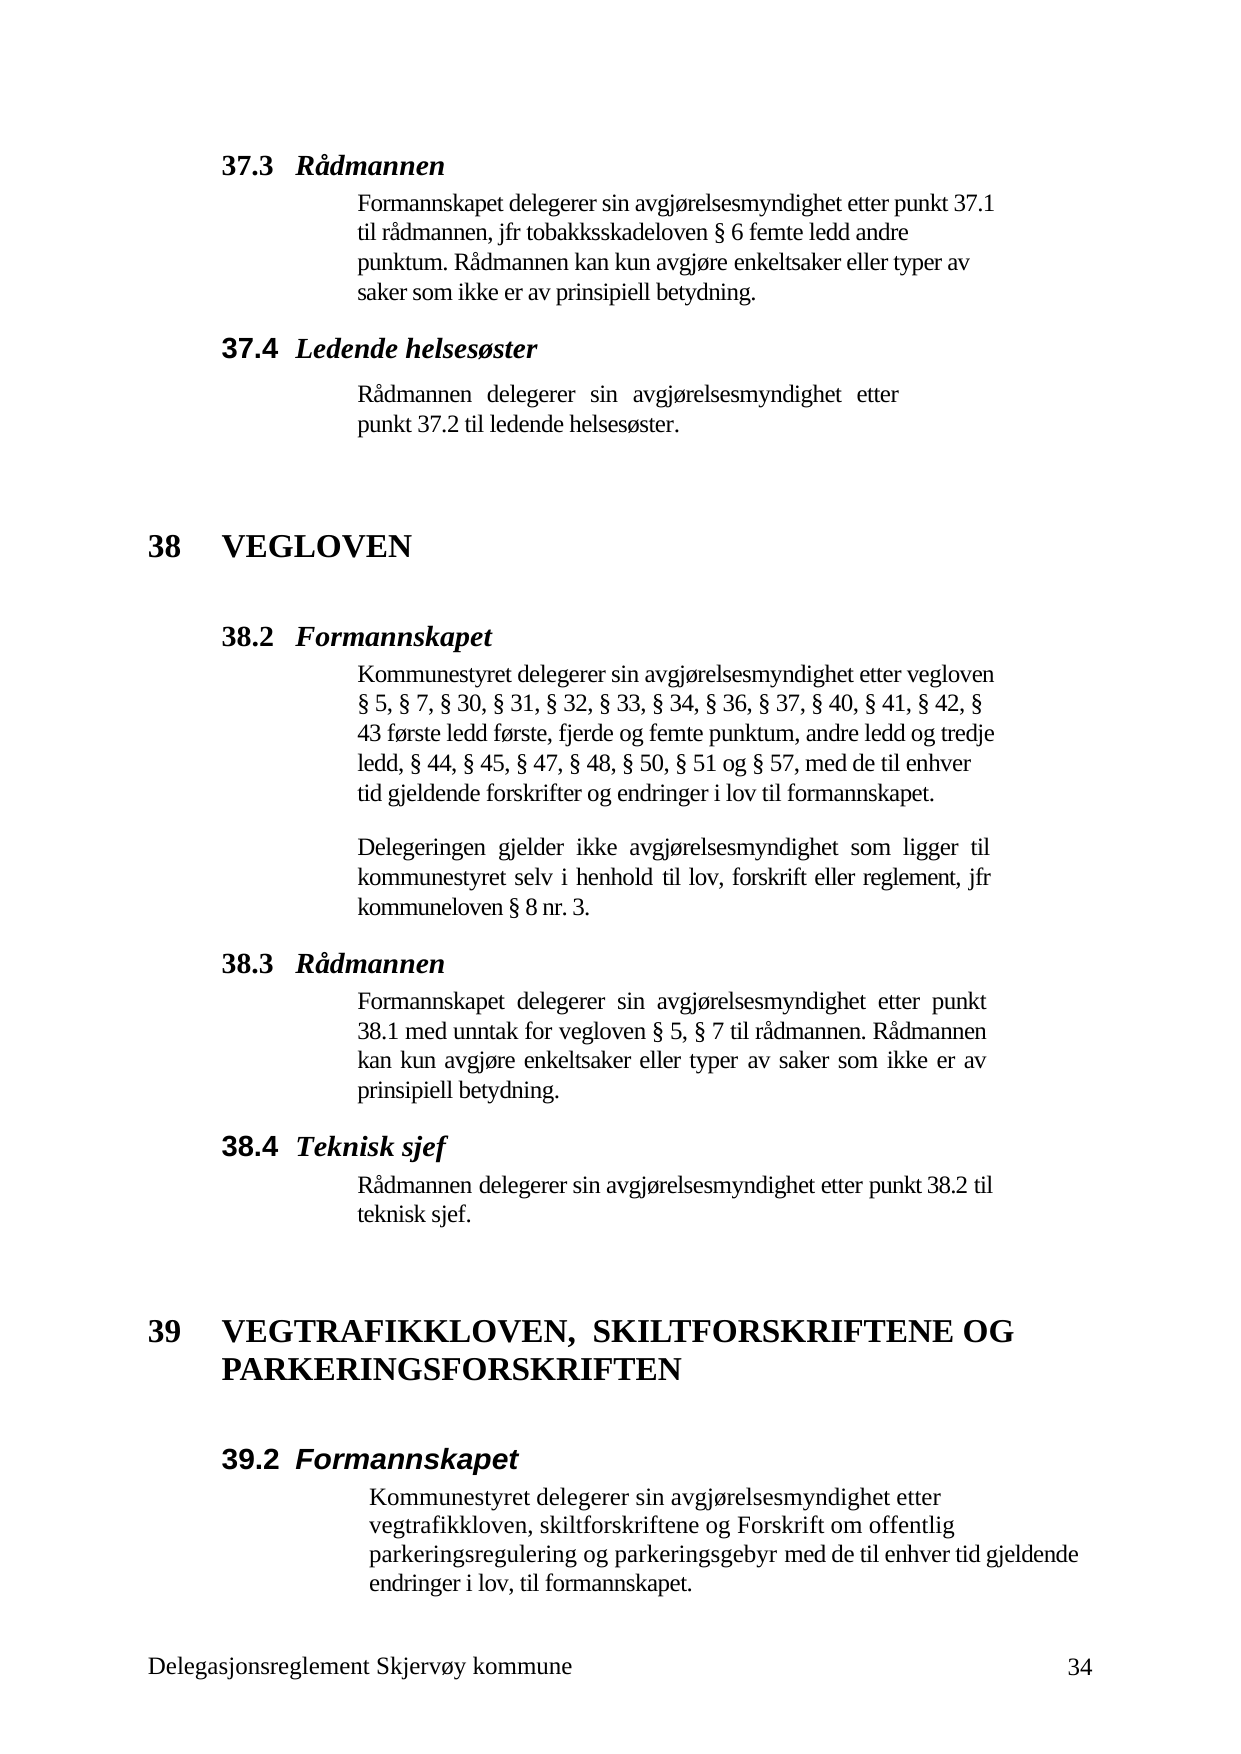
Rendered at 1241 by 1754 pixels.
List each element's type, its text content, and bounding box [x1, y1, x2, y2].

subtitle VEGLOVEN [148, 526, 1093, 565]
subtitle Rådmannen [221, 946, 1093, 979]
text Kommunestyret delegerer sin avgjørelsesmyndighet etter vegtrafikkloven, skiltforskriftene og Forskrift om offentlig parkeringsregulering og parkeringsgebyr med de til enhver tid gjeldende endringer i lov, til formannskapet. [369, 1482, 1093, 1597]
subtitle Ledende helsesøster [221, 331, 1093, 365]
text Formannskapet delegerer sin avgjørelsesmyndighet etter punkt 37.1 til rådmannen, jfr tobakksskadeloven § 6 femte ledd andre punktum. Rådmannen kan kun avgjøre enkeltsaker eller typer av saker som ikke er av prinsipiell betydning. [357, 187, 1001, 306]
text Rådmannen delegerer sin avgjørelsesmyndighet etter punkt 38.2 til teknisk sjef. [357, 1169, 999, 1229]
subtitle Rådmannen [221, 148, 1093, 181]
text Formannskapet delegerer sin avgjørelsesmyndighet etter punkt 38.1 med unntak for vegloven § 5, § 7 til rådmannen. Rådmannen kan kun avgjøre enkeltsaker eller typer av saker som ikke er av prinsipiell betydning. [357, 986, 987, 1104]
text Kommunestyret delegerer sin avgjørelsesmyndighet etter vegloven § 5, § 7, § 30, § 31, § 32, § 33, § 34, § 36, § 37, § 40, § 41, § 42, § 43 første ledd første, fjerde og femte punktum, andre ledd og tredje ledd, § 44, § 45, § 47, § 48, § 50, § 51 og § 57, med de til enhver tid gjeldende forskrifter og endringer i lov til formannskapet. [357, 658, 995, 807]
subtitle Formannskapet [221, 619, 1093, 652]
text Delegeringen gjelder ikke avgjørelsesmyndighet som ligger til kommunestyret selv i henhold til lov, forskrift eller reglement, jfr kommuneloven § 8 nr. 3. [357, 832, 991, 921]
subtitle Teknisk sjef [221, 1129, 1093, 1163]
subtitle Formannskapet [221, 1442, 1093, 1475]
subtitle VEGTRAFIKKLOVEN, SKILTFORSKRIFTENE OG PARKERINGSFORSKRIFTEN [148, 1311, 1093, 1388]
text Rådmannen delegerer sin avgjørelsesmyndighet etter punkt 37.2 til ledende helsesøster. [357, 379, 899, 438]
